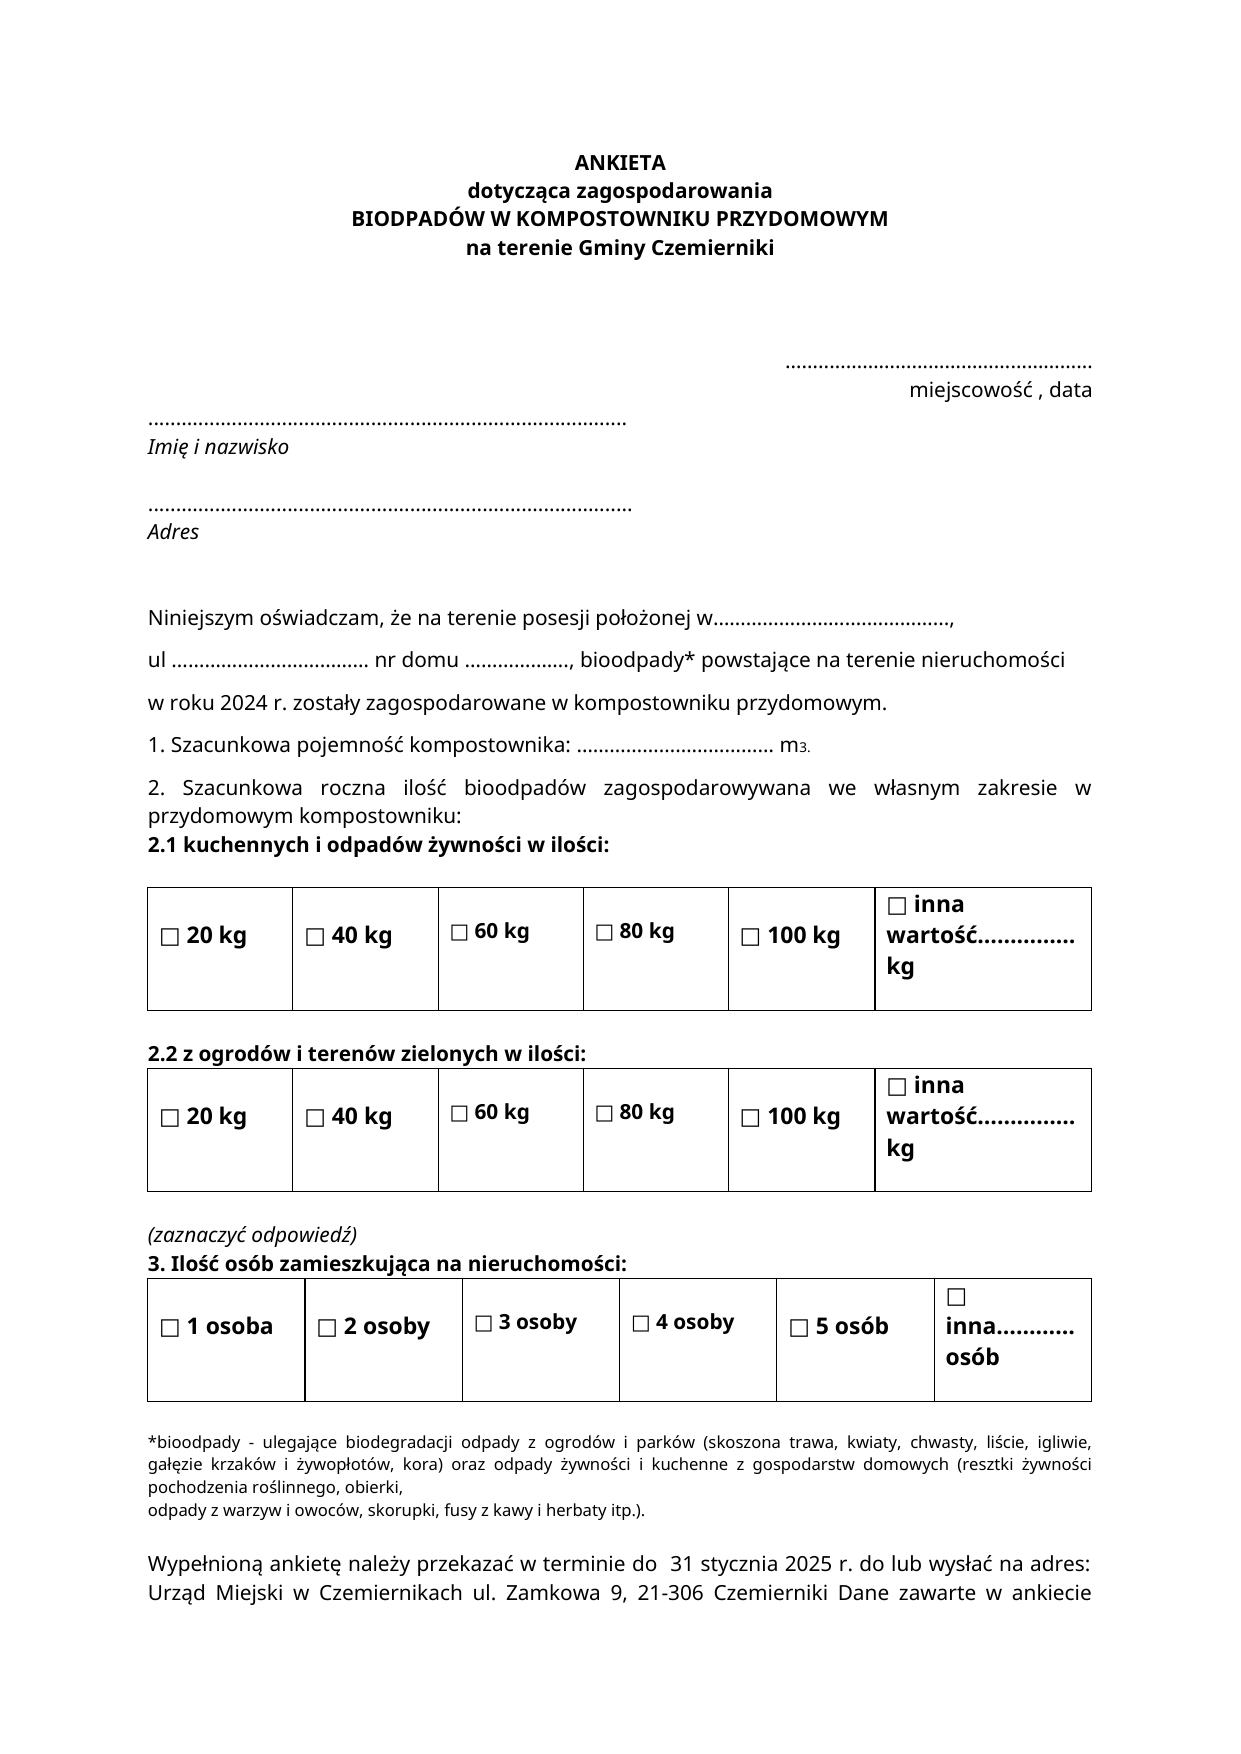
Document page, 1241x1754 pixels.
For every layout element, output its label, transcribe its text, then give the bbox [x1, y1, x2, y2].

table_header □ 80 kg [584, 1069, 728, 1191]
table_header □ 1 osoba [148, 1279, 304, 1401]
table_header □ 100 kg [729, 888, 874, 1010]
table_header □ 100 kg [729, 1069, 874, 1191]
table_header □ 80 kg [584, 888, 728, 1010]
text Niniejszym oświadczam, że na terenie posesji położonej w…………………….……………..., [148, 603, 1093, 631]
table_header □ 60 kg [439, 1069, 583, 1191]
text w roku 2024 r. zostały zagospodarowane w kompostowniku przydomowym. [148, 688, 1093, 716]
text Adres [148, 517, 1093, 546]
text 1. Szacunkowa pojemność kompostownika: ……………………………… m3. [148, 730, 1093, 759]
text Imię i nazwisko [148, 432, 1093, 460]
table_header □ 2 osoby [306, 1279, 462, 1401]
table_header □ 40 kg [293, 888, 438, 1010]
table_header □ 60 kg [439, 888, 583, 1010]
text *bioodpady - ulegające biodegradacji odpady z ogrodów i parków (skoszona trawa, kwiaty, chwasty, liście, igliwie, gałęzie krzaków i żywopłotów, kora) oraz odpady żywności i kuchenne z gospodarstw domowych (resztki żywności pochodzenia roślinnego, obierki, [148, 1430, 1093, 1498]
text miejscowość , data [148, 375, 1093, 403]
table_header □ inna………… osób [935, 1279, 1091, 1401]
text (zaznaczyć odpowiedź) [148, 1221, 1093, 1249]
text ……..………………………………………… [148, 347, 1093, 375]
table_header □ inna wartość……………kg [876, 888, 1091, 1010]
text 3. Ilość osób zamieszkująca na nieruchomości: [148, 1249, 1093, 1277]
text ....................................................................................... [148, 489, 1093, 517]
text BIODPADÓW W KOMPOSTOWNIKU PRZYDOMOWYM [148, 204, 1093, 233]
table_header □ inna wartość……………kg [876, 1069, 1091, 1191]
table_header □ 5 osób [777, 1279, 934, 1401]
text 2. Szacunkowa roczna ilość bioodpadów zagospodarowywana we własnym zakresie w przydomowym kompostowniku: [148, 773, 1093, 830]
text 2.2 z ogrodów i terenów zielonych w ilości: [148, 1039, 1093, 1068]
table_header □ 4 osoby [620, 1279, 776, 1401]
table_header □ 40 kg [293, 1069, 438, 1191]
text na terenie Gminy Czemierniki [148, 233, 1093, 261]
table_header □ 3 osoby [463, 1279, 619, 1401]
table_header □ 20 kg [148, 888, 292, 1010]
text Wypełnioną ankietę należy przekazać w terminie do 31 stycznia 2025 r. do lub wysłać na adres: Urząd Miejski w Czemiernikach ul. Zamkowa 9, 21-306 Czemierniki Dane zawarte w ankiecie [148, 1549, 1093, 1606]
text ul ……………………………… nr domu ………………., bioodpady* powstające na terenie nieruchomości [148, 645, 1093, 674]
text ...................................................................................... [148, 403, 1093, 432]
text 2.1 kuchennych i odpadów żywności w ilości: [148, 830, 1093, 858]
table_header □ 20 kg [148, 1069, 292, 1191]
text ANKIETA [148, 148, 1093, 176]
text dotycząca zagospodarowania [148, 176, 1093, 204]
text odpady z warzyw i owoców, skorupki, fusy z kawy i herbaty itp.). [148, 1498, 1093, 1521]
